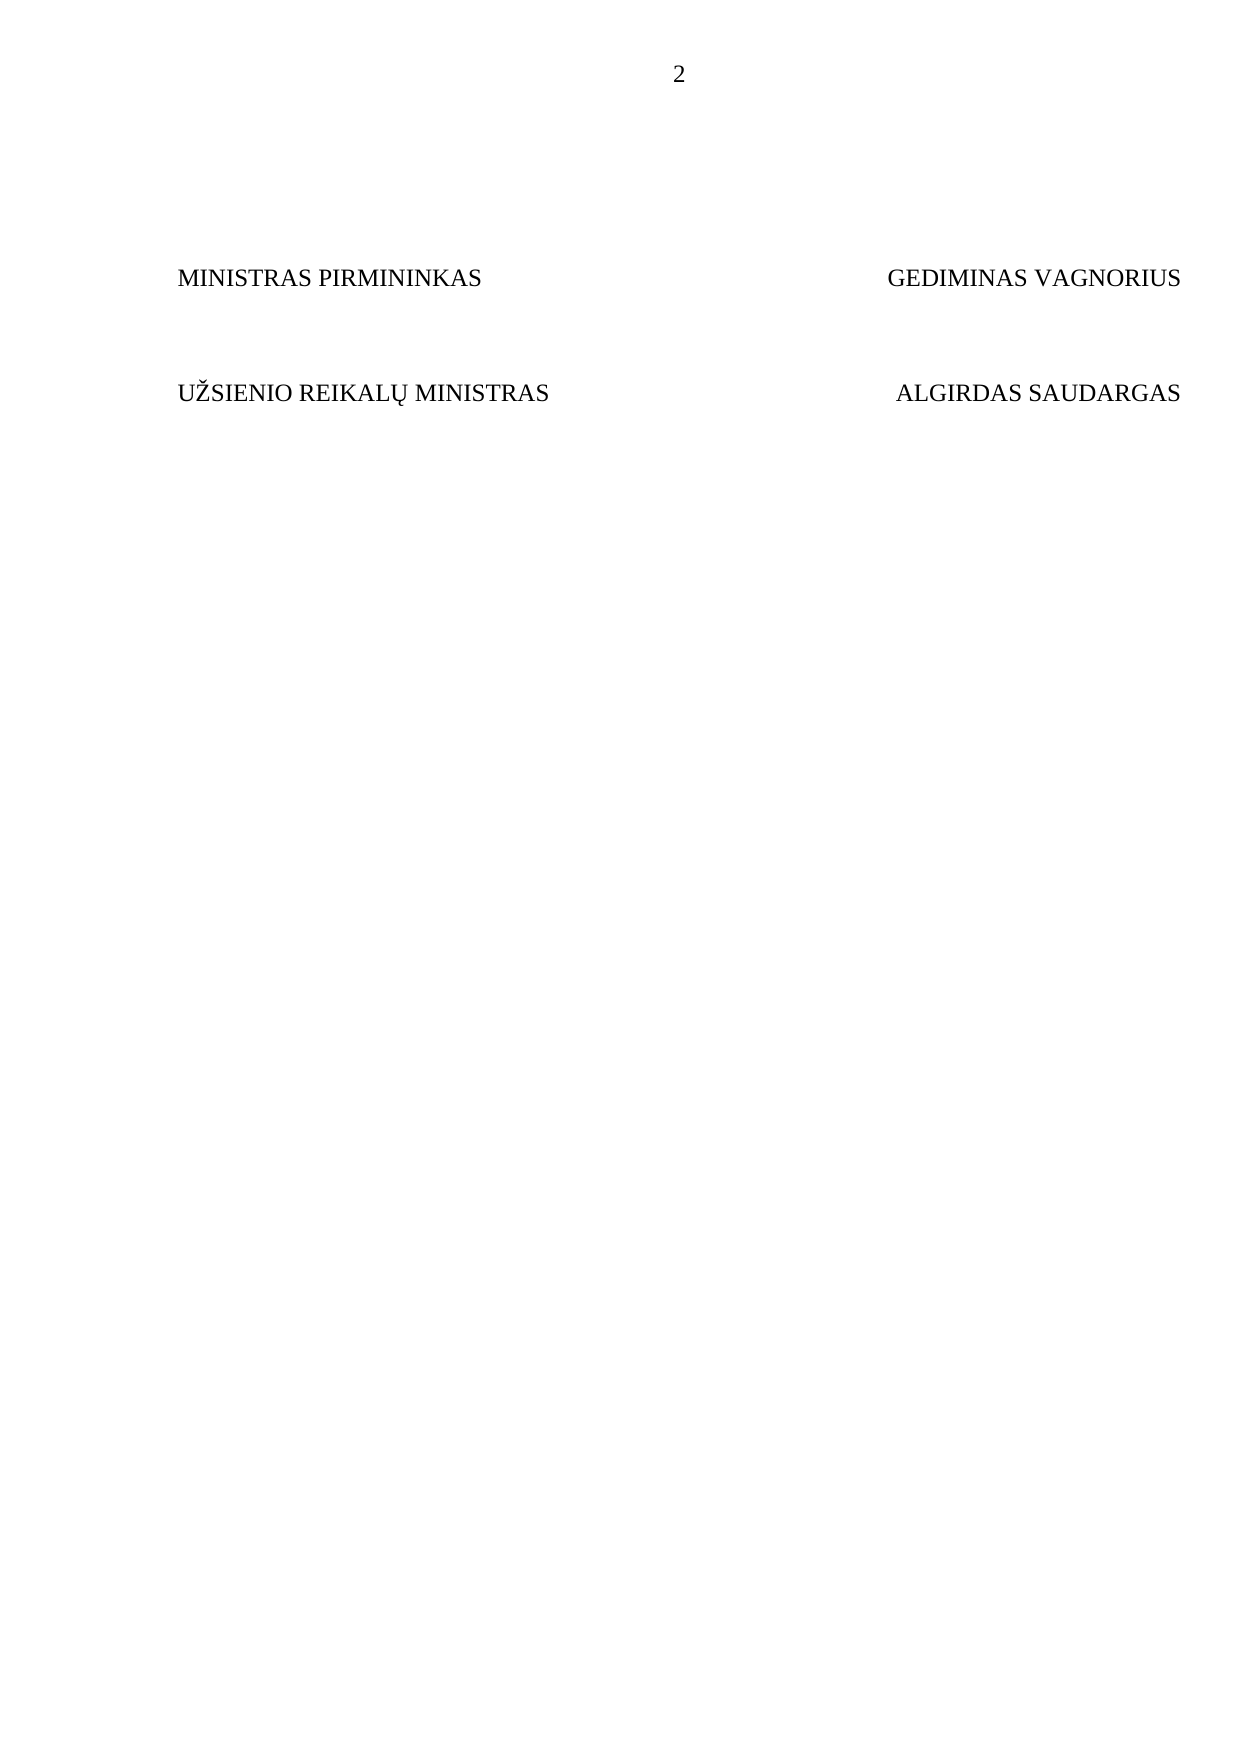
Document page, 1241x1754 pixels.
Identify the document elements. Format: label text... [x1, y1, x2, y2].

text Ministras Pirmininkas Gediminas Vagnorius [177, 263, 1181, 292]
text Užsienio reikalų ministras Algirdas Saudargas [177, 378, 1181, 407]
